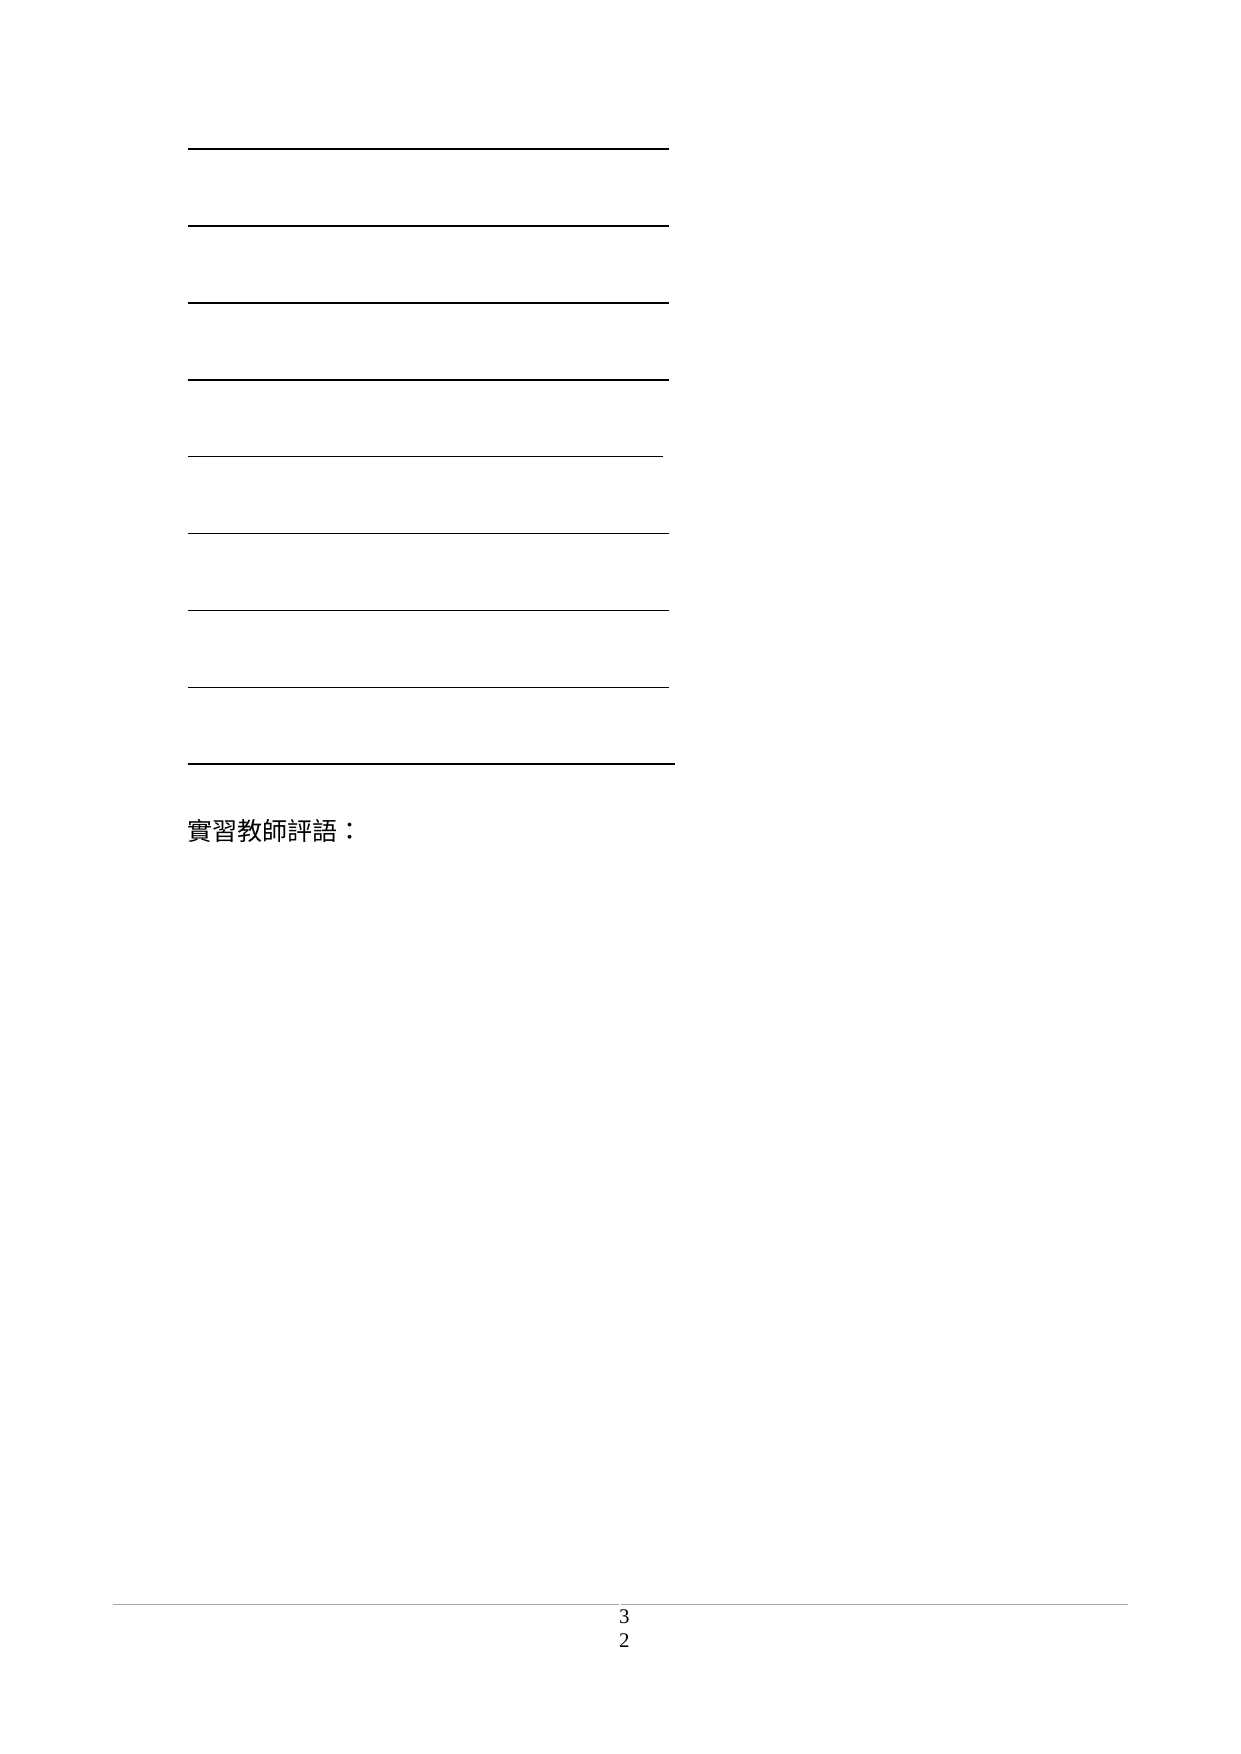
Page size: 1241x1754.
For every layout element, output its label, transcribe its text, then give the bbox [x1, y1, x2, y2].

text 實習教師評語： [187, 788, 1137, 851]
